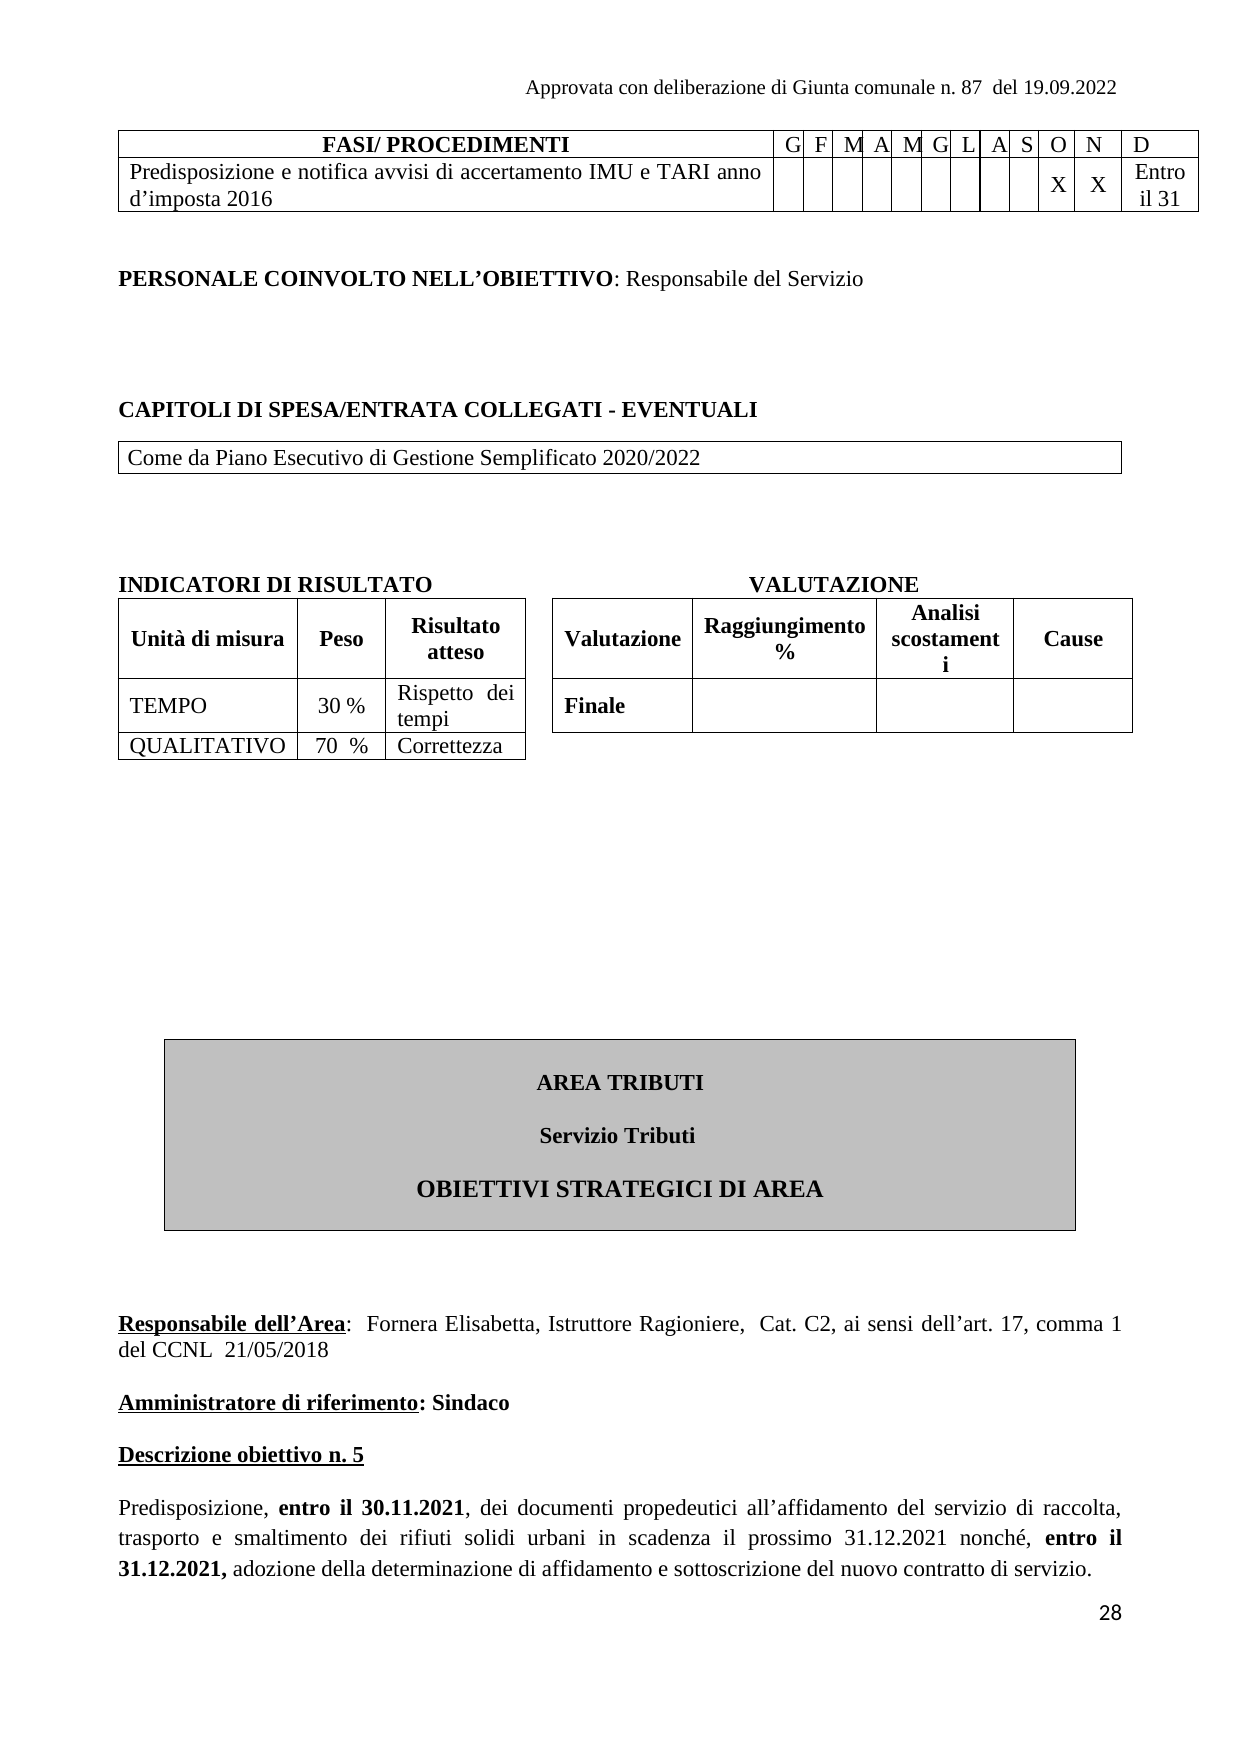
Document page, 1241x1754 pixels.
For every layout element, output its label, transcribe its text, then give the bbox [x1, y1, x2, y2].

table_cell [833, 158, 862, 211]
table_header FASI/ PROCEDIMENTI [119, 131, 773, 157]
text Responsabile dell’Area: Fornera Elisabetta, Istruttore Ragioniere, Cat. C2, ai sensi dell’art. 17, comma 1 del CCNL 21/05/2018 [118, 1310, 1122, 1362]
table_cell [951, 158, 979, 211]
table_header AREA TRIBUTI Servizio Tributi OBIETTIVI STRATEGICI DI AREA [165, 1040, 1075, 1230]
table_cell TEMPO [119, 679, 297, 732]
table_header A [863, 131, 891, 157]
text Predisposizione, entro il 30.11.2021, dei documenti propedeutici all’affidamento del servizio di raccolta, trasporto e smaltimento dei rifiuti solidi urbani in scadenza il prossimo 31.12.2021 nonché, entro il 31.12.2021, adozione della determinazione di affidamento e sottoscrizione del nuovo contratto di servizio. [118, 1494, 1122, 1581]
table_cell [877, 679, 1013, 732]
table_cell [804, 158, 832, 211]
table_header M [833, 131, 862, 157]
table_cell [693, 733, 877, 759]
table_cell 70 % [298, 733, 385, 759]
table_cell Correttezza [386, 733, 525, 759]
table_cell Predisposizione e notifica avvisi di accertamento IMU e TARI anno d’imposta 2016 [119, 158, 773, 211]
table_header Peso [298, 599, 385, 678]
text Come da Piano Esecutivo di Gestione Semplificato 2020/2022 [119, 442, 1121, 473]
table_cell Finale [553, 679, 692, 732]
table_header A [981, 131, 1009, 157]
table_cell [981, 158, 1009, 211]
table_header Raggiungimento % [693, 599, 876, 678]
table_cell [553, 733, 693, 759]
table_cell [892, 158, 921, 211]
table_cell [526, 678, 552, 732]
table_header Analisi scostamenti [877, 599, 1013, 678]
table_header Cause [1014, 599, 1132, 678]
table_cell [1014, 733, 1132, 759]
table_header M [892, 131, 921, 157]
table_cell 30 % [298, 679, 385, 732]
text PERSONALE COINVOLTO NELL’OBIETTIVO: Responsabile del Servizio [118, 265, 1122, 291]
table_header Valutazione [553, 599, 692, 678]
table_header [526, 598, 552, 678]
table_cell [774, 158, 803, 211]
table_header L [951, 131, 979, 157]
table_cell Entro il 31 [1122, 158, 1198, 211]
table_cell [922, 158, 950, 211]
table_header G [922, 131, 950, 157]
table_header D [1122, 131, 1198, 157]
table_cell [1014, 679, 1132, 732]
table_cell X [1075, 158, 1121, 211]
text Descrizione obiettivo n. 5 [118, 1442, 1122, 1468]
table_header G [774, 131, 803, 157]
table_cell QUALITATIVO [119, 733, 297, 759]
table_header O [1039, 131, 1074, 157]
table_header F [804, 131, 832, 157]
table_cell [526, 732, 553, 759]
table_header S [1010, 131, 1038, 157]
table_cell X [1039, 158, 1074, 211]
table_cell Rispetto dei tempi [386, 679, 525, 732]
table_cell [877, 733, 1014, 759]
table_cell [863, 158, 891, 211]
text CAPITOLI DI SPESA/ENTRATA COLLEGATI - EVENTUALI [118, 396, 1122, 423]
table_header Risultato atteso [386, 599, 525, 678]
text INDICATORI DI RISULTATO VALUTAZIONE [118, 571, 1122, 598]
table_cell [1010, 158, 1038, 211]
table_header N [1075, 131, 1121, 157]
table_header Unità di misura [119, 599, 297, 678]
text Amministratore di riferimento: Sindaco [118, 1389, 1122, 1415]
table_cell [693, 679, 876, 732]
